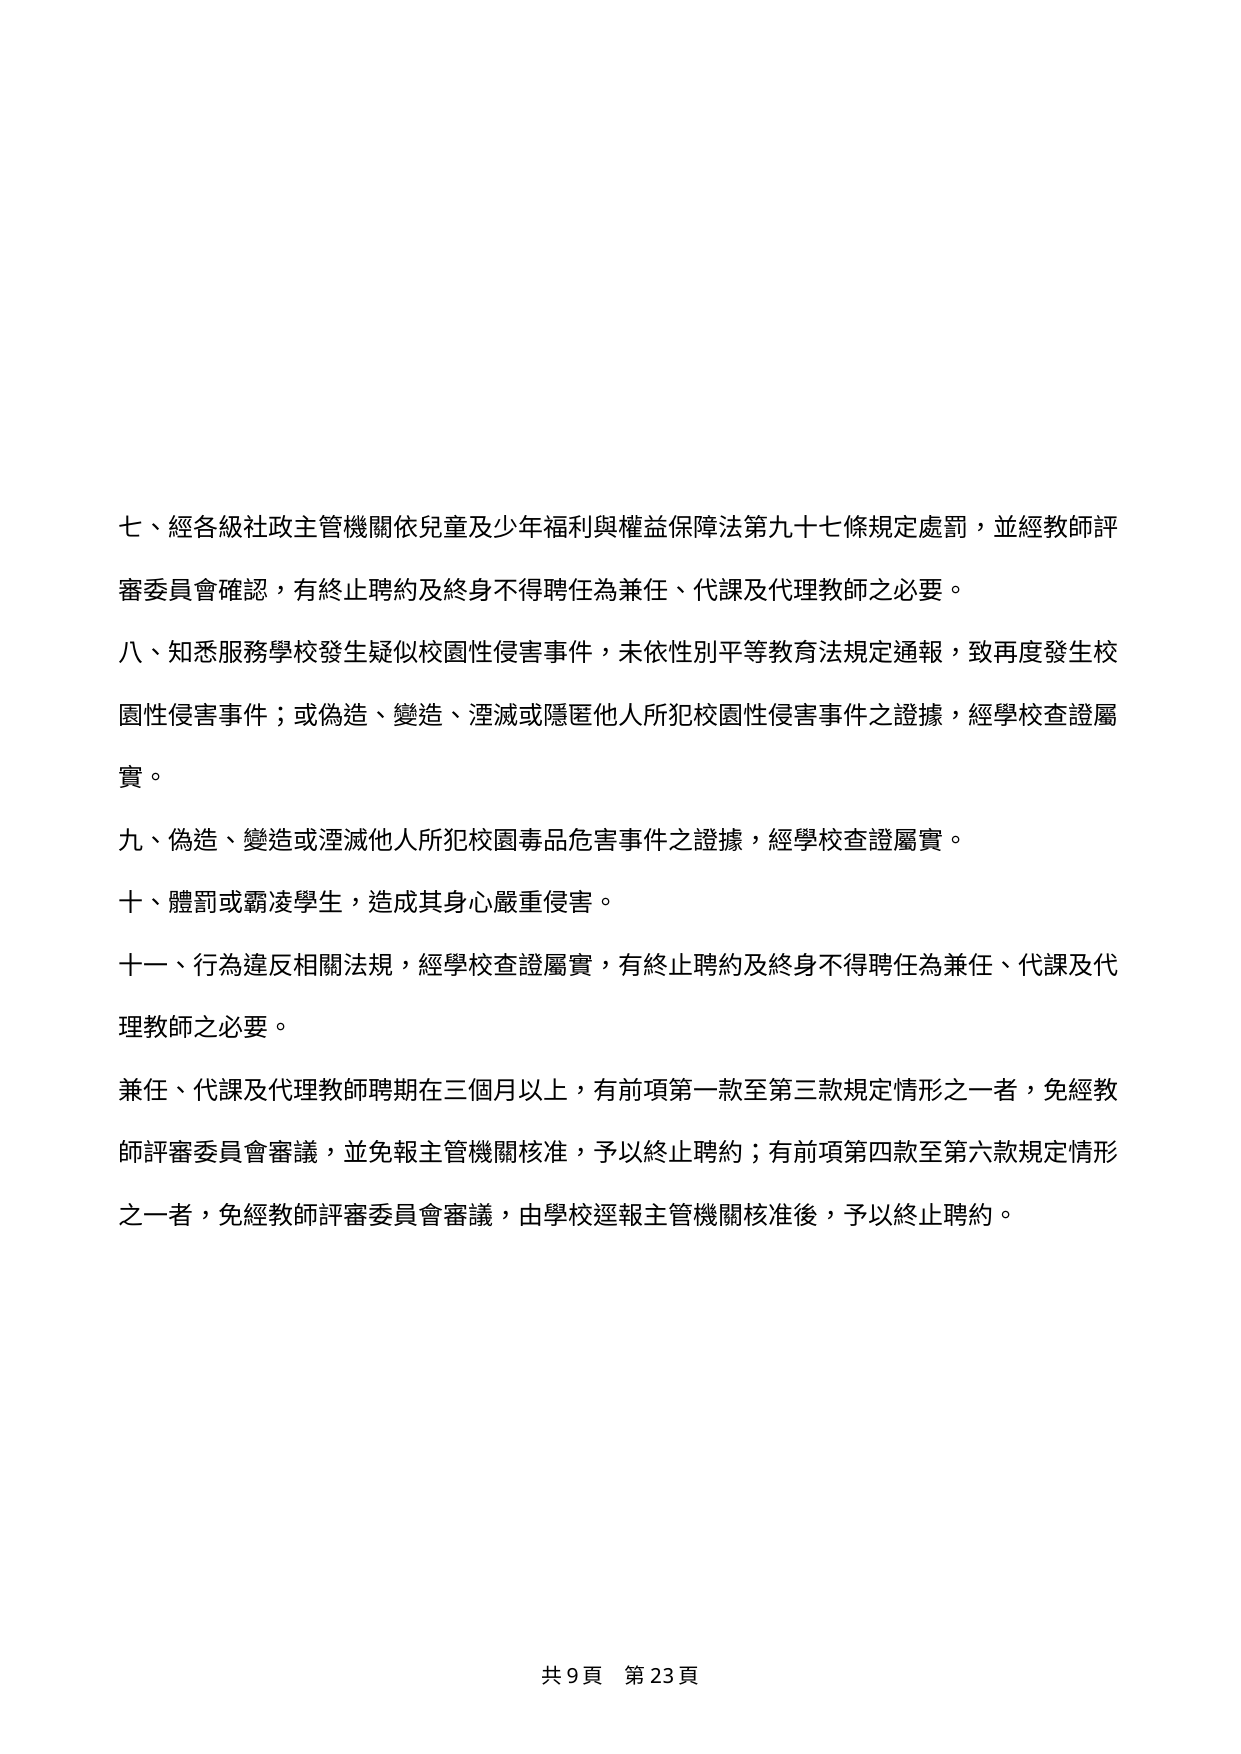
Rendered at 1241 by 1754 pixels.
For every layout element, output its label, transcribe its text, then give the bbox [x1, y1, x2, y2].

text 兼任、代課及代理教師聘期在三個月以上，有前項第一款至第三款規定情形之一者，免經教師評審委員會審議，並免報主管機關核准，予以終止聘約；有前項第四款至第六款規定情形之一者，免經教師評審委員會審議，由學校逕報主管機關核准後，予以終止聘約。 [118, 1047, 1122, 1234]
text 八、知悉服務學校發生疑似校園性侵害事件，未依性別平等教育法規定通報，致再度發生校園性侵害事件；或偽造、變造、湮滅或隱匿他人所犯校園性侵害事件之證據，經學校查證屬實。 [118, 609, 1122, 797]
text 十一、行為違反相關法規，經學校查證屬實，有終止聘約及終身不得聘任為兼任、代課及代理教師之必要。 [118, 922, 1122, 1047]
text 七、經各級社政主管機關依兒童及少年福利與權益保障法第九十七條規定處罰，並經教師評審委員會確認，有終止聘約及終身不得聘任為兼任、代課及代理教師之必要。 [118, 484, 1122, 609]
text 九、偽造、變造或湮滅他人所犯校園毒品危害事件之證據，經學校查證屬實。 [118, 797, 1122, 859]
text 十、體罰或霸凌學生，造成其身心嚴重侵害。 [118, 859, 1122, 922]
